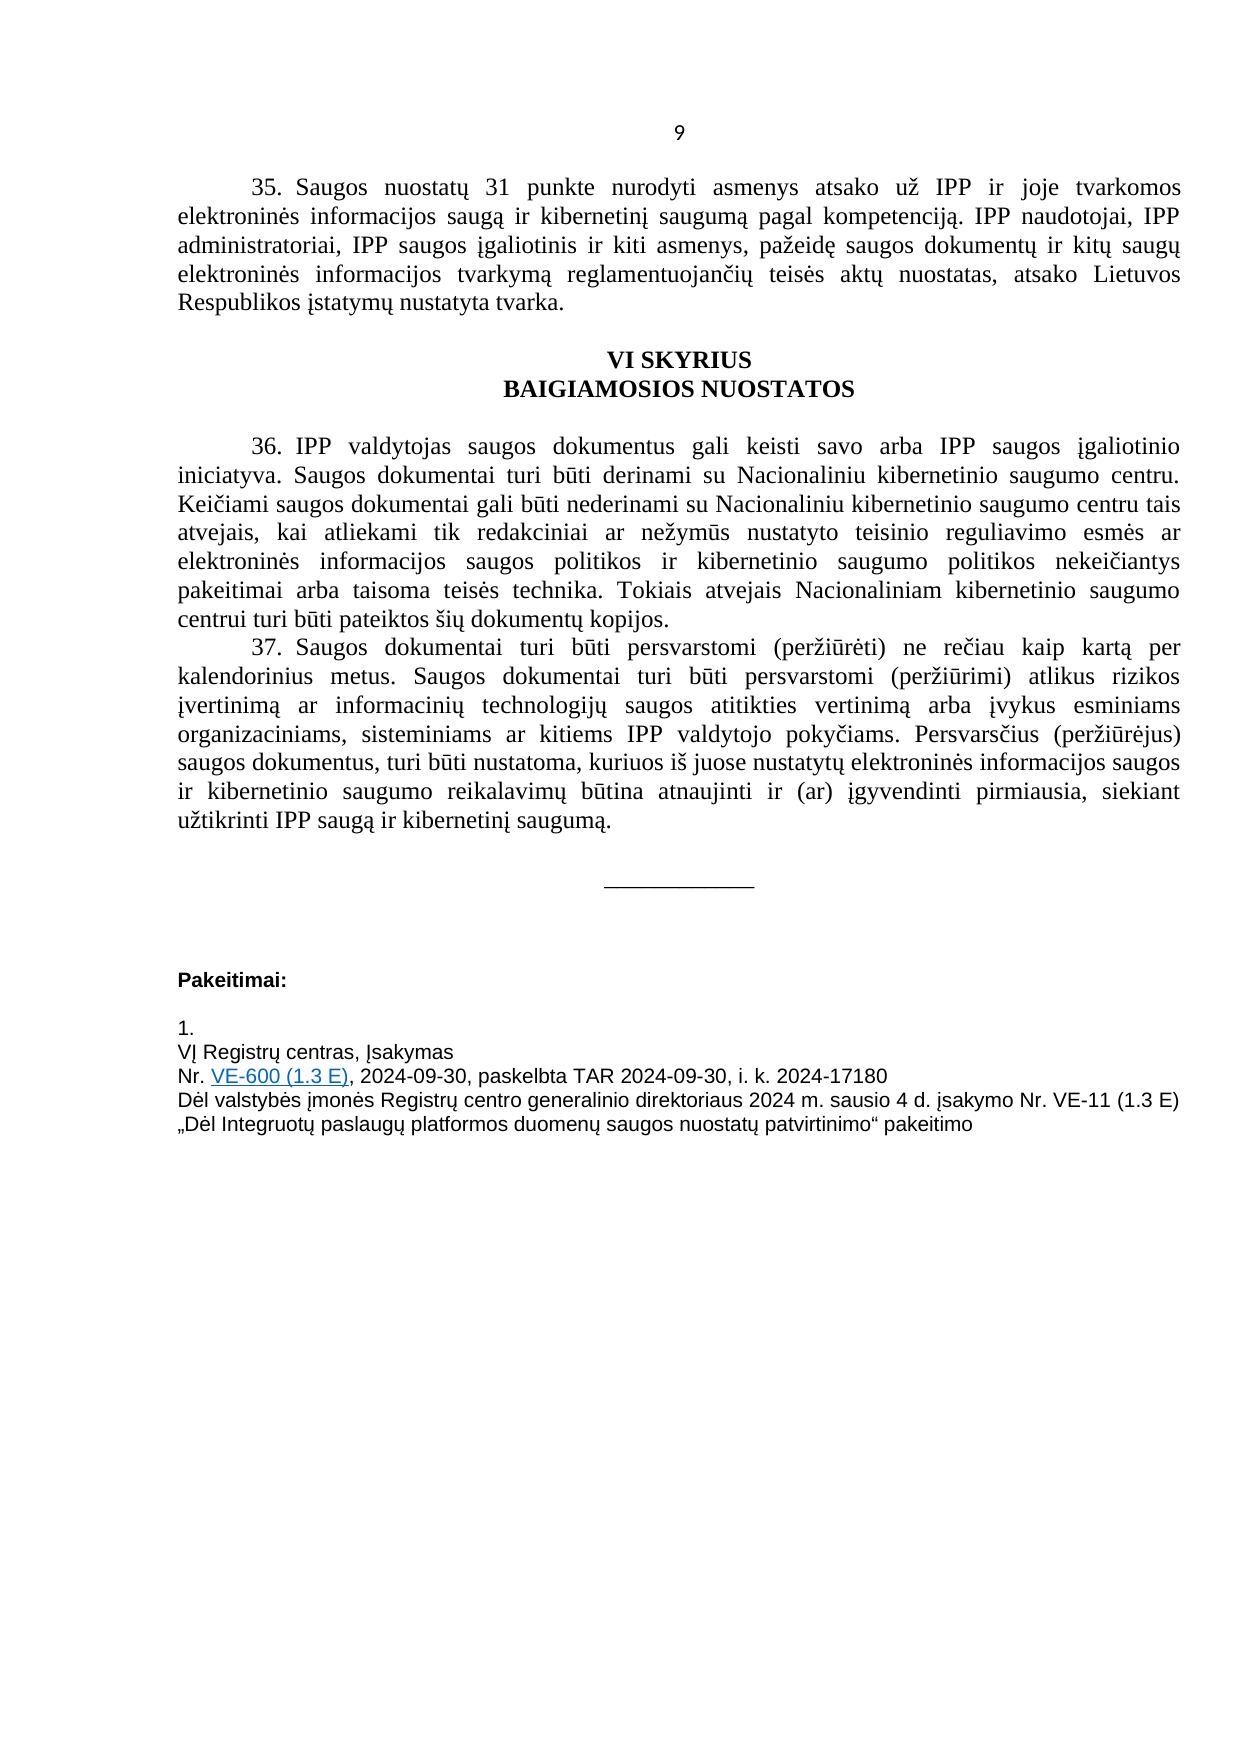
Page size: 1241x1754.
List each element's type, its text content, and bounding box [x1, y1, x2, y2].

text 1. [177, 1016, 1181, 1040]
text Nr. VE-600 (1.3 E), 2024-09-30, paskelbta TAR 2024-09-30, i. k. 2024-17180 [177, 1064, 1181, 1088]
text VI SKYRIUS [177, 345, 1181, 374]
text VĮ Registrų centras, Įsakymas [177, 1040, 1181, 1064]
text 36. IPP valdytojas saugos dokumentus gali keisti savo arba IPP saugos įgaliotinio iniciatyva. Saugos dokumentai turi būti derinami su Nacionaliniu kibernetinio saugumo centru. Keičiami saugos dokumentai gali būti nederinami su Nacionaliniu kibernetinio saugumo centru tais atvejais, kai atliekami tik redakciniai ar nežymūs nustatyto teisinio reguliavimo esmės ar elektroninės informacijos saugos politikos ir kibernetinio saugumo politikos nekeičiantys pakeitimai arba taisoma teisės technika. Tokiais atvejais Nacionaliniam kibernetinio saugumo centrui turi būti pateiktos šių dokumentų kopijos. [177, 431, 1181, 632]
text Pakeitimai: [177, 968, 1181, 992]
text 37. Saugos dokumentai turi būti persvarstomi (peržiūrėti) ne rečiau kaip kartą per kalendorinius metus. Saugos dokumentai turi būti persvarstomi (peržiūrimi) atlikus rizikos įvertinimą ar informacinių technologijų saugos atitikties vertinimą arba įvykus esminiams organizaciniams, sisteminiams ar kitiems IPP valdytojo pokyčiams. Persvarsčius (peržiūrėjus) saugos dokumentus, turi būti nustatoma, kuriuos iš juose nustatytų elektroninės informacijos saugos ir kibernetinio saugumo reikalavimų būtina atnaujinti ir (ar) įgyvendinti pirmiausia, siekiant užtikrinti IPP saugą ir kibernetinį saugumą. [177, 632, 1181, 834]
text 35. Saugos nuostatų 31 punkte nurodyti asmenys atsako už IPP ir joje tvarkomos elektroninės informacijos saugą ir kibernetinį saugumą pagal kompetenciją. IPP naudotojai, IPP administratoriai, IPP saugos įgaliotinis ir kiti asmenys, pažeidę saugos dokumentų ir kitų saugų elektroninės informacijos tvarkymą reglamentuojančių teisės aktų nuostatas, atsako Lietuvos Respublikos įstatymų nustatyta tvarka. [177, 172, 1181, 316]
text ____________ [177, 862, 1181, 891]
text BAIGIAMOSIOS NUOSTATOS [177, 374, 1181, 402]
text Dėl valstybės įmonės Registrų centro generalinio direktoriaus 2024 m. sausio 4 d. įsakymo Nr. VE-11 (1.3 E) „Dėl Integruotų paslaugų platformos duomenų saugos nuostatų patvirtinimo“ pakeitimo [177, 1088, 1181, 1136]
